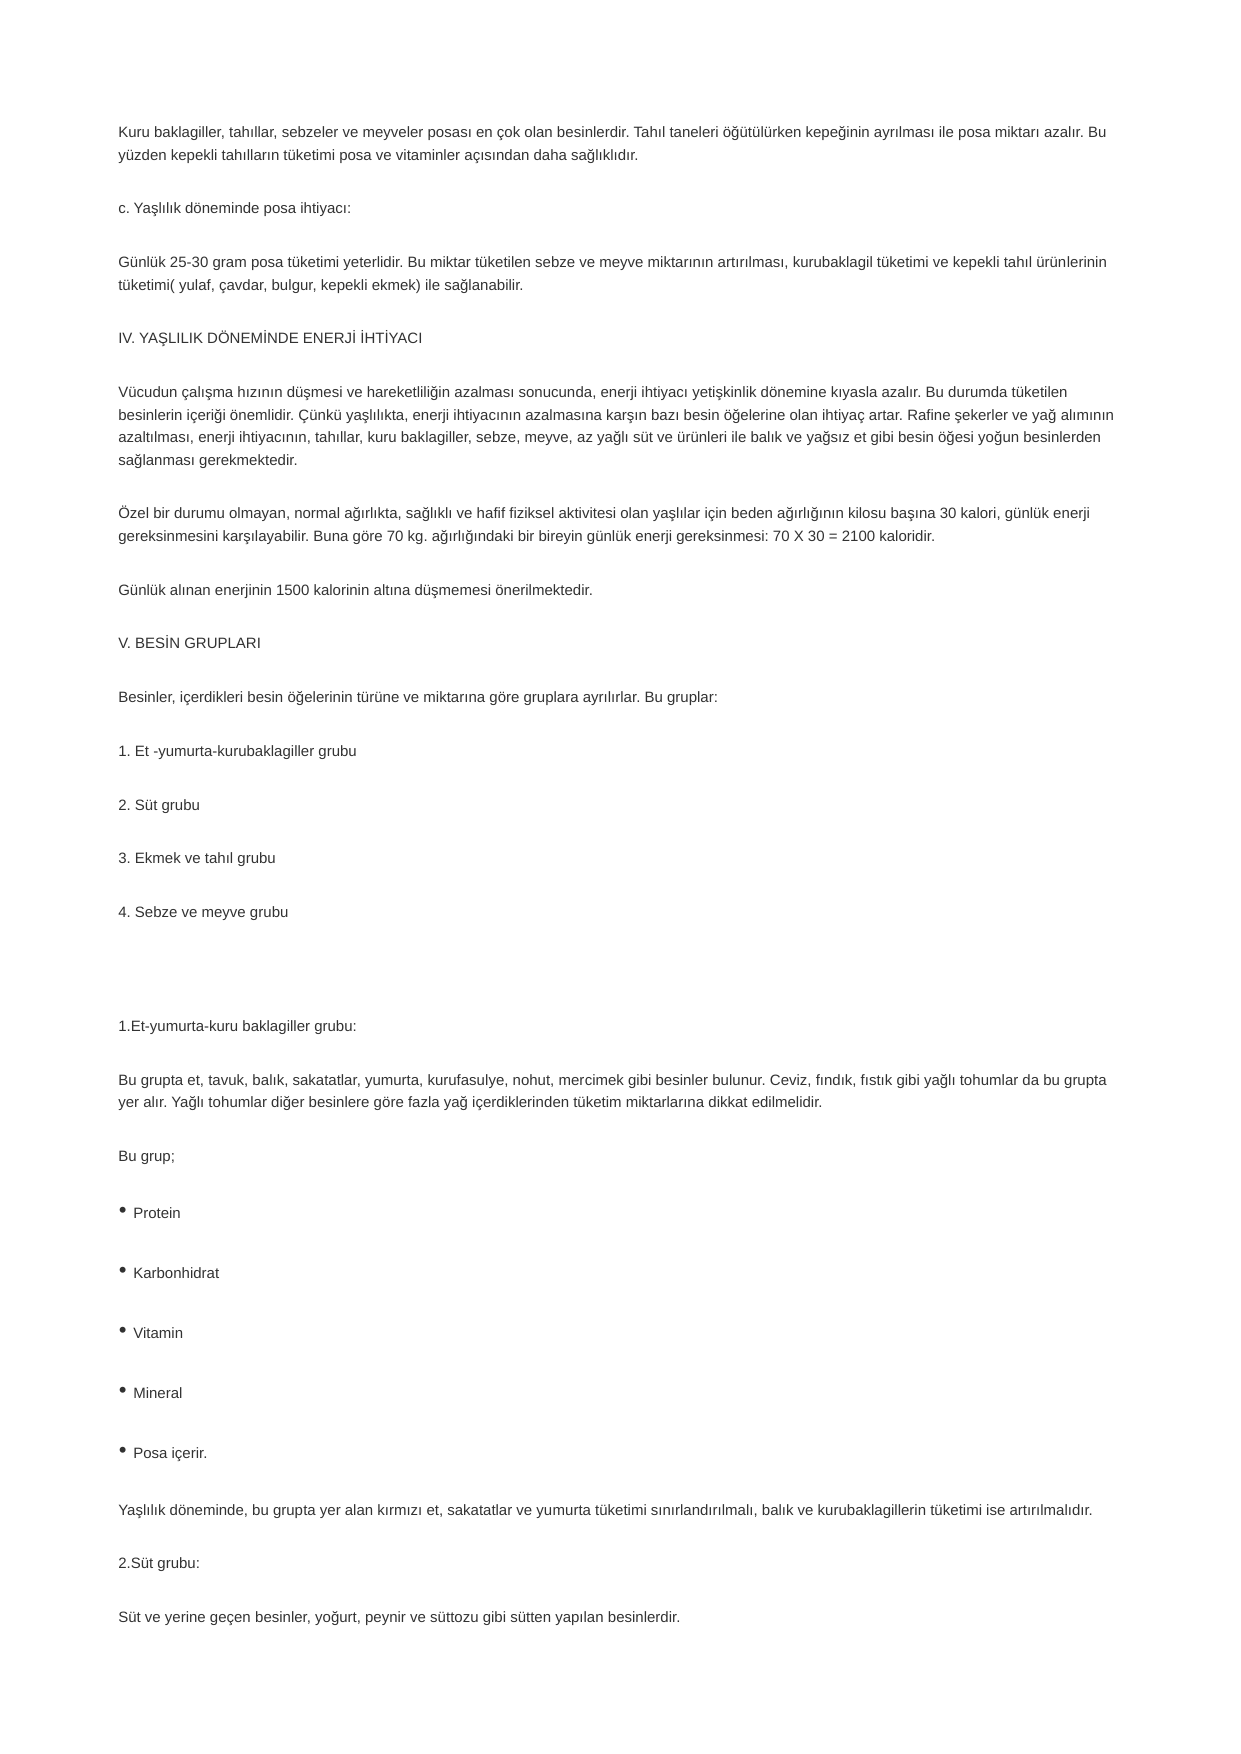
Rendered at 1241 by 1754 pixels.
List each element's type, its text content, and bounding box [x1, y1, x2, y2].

text Süt ve yerine geçen besinler, yoğurt, peynir ve süttozu gibi sütten yapılan besinlerdir. [118, 1603, 1122, 1626]
text 2.Süt grubu: [118, 1549, 1122, 1572]
text 2. Süt grubu [118, 791, 1122, 813]
text 1.Et-yumurta-kuru baklagiller grubu: [118, 1012, 1122, 1034]
text Günlük 25-30 gram posa tüketimi yeterlidir. Bu miktar tüketilen sebze ve meyve miktarının artırılması, kurubaklagil tüketimi ve kepekli tahıl ürün­lerinin tüketimi( yulaf, çavdar, bulgur, kepekli ekmek) ile sağlanabilir. [118, 248, 1122, 293]
text • Vitamin [118, 1316, 1122, 1344]
text Kuru baklagiller, tahıllar, sebzeler ve meyveler posası en çok olan be­sinlerdir. Tahıl taneleri öğütülürken kepeğinin ayrılması ile posa miktarı azalır. Bu yüzden kepekli tahılların tüketimi posa ve vitaminler açısından daha sağlıklıdır. [118, 118, 1122, 163]
text Vücudun çalışma hızının düşmesi ve hareketliliğin azalması sonucun­da, enerji ihtiyacı yetişkinlik dönemine kıyasla azalır. Bu durumda tüketilen besinlerin içeriği önemlidir. Çünkü yaşlılıkta, enerji ihtiyacının azalmasına karşın bazı besin öğelerine olan ihtiyaç artar. Rafine şekerler ve yağ alımının azaltılması, enerji ihtiyacının, tahıllar, kuru bak­lagiller, sebze, meyve, az yağlı süt ve ürünleri ile balık ve yağsız et gibi besin öğesi yoğun be­sinlerden sağlanması gerekmektedir. [118, 378, 1122, 468]
text IV. YAŞLILIK DÖNEMİNDE ENERJİ İHTİYACI [118, 324, 1122, 347]
text 1. Et -yumurta-kurubaklagiller grubu [118, 737, 1122, 759]
text Bu grup; [118, 1142, 1122, 1164]
text 3. Ekmek ve tahıl grubu [118, 844, 1122, 867]
text Besinler, içerdikleri besin öğelerinin türüne ve miktarına göre gruplara ayrılırlar. Bu gruplar: [118, 683, 1122, 706]
text V. BESİN GRUPLARI [118, 629, 1122, 652]
text Bu grupta et, tavuk, balık, sakatatlar, yumurta, kurufasulye, nohut, mer­cimek gibi besinler bulunur. Ceviz, fındık, fıstık gibi yağlı tohumlar da bu grupta yer alır. Yağlı tohumlar diğer besinlere göre fazla yağ içerdiklerin­den tüketim miktarlarına dikkat edilmelidir. [118, 1066, 1122, 1111]
text c. Yaşlılık döneminde posa ihtiyacı: [118, 194, 1122, 217]
text • Protein [118, 1196, 1122, 1224]
text • Mineral [118, 1376, 1122, 1404]
text Özel bir durumu olmayan, normal ağırlıkta, sağlıklı ve hafif fiziksel ak­tivitesi olan yaşlılar için beden ağırlığının kilosu başına 30 kalori, günlük enerji gereksinmesini karşılayabilir. Buna göre 70 kg. ağırlığındaki bir bireyin günlük enerji gereksinmesi: 70 X 30 = 2100 kaloridir. [118, 499, 1122, 544]
text • Posa içerir. [118, 1436, 1122, 1464]
text Günlük alınan enerjinin 1500 kalorinin altına düşmemesi önerilmektedir. [118, 576, 1122, 598]
text 4. Sebze ve meyve grubu [118, 898, 1122, 921]
text Yaşlılık döneminde, bu grupta yer alan kırmızı et, sakatatlar ve yu­murta tüketimi sınırlandırılmalı, balık ve kurubaklagillerin tüketimi ise artırılmalıdır. [118, 1496, 1122, 1518]
text • Karbonhidrat [118, 1256, 1122, 1284]
